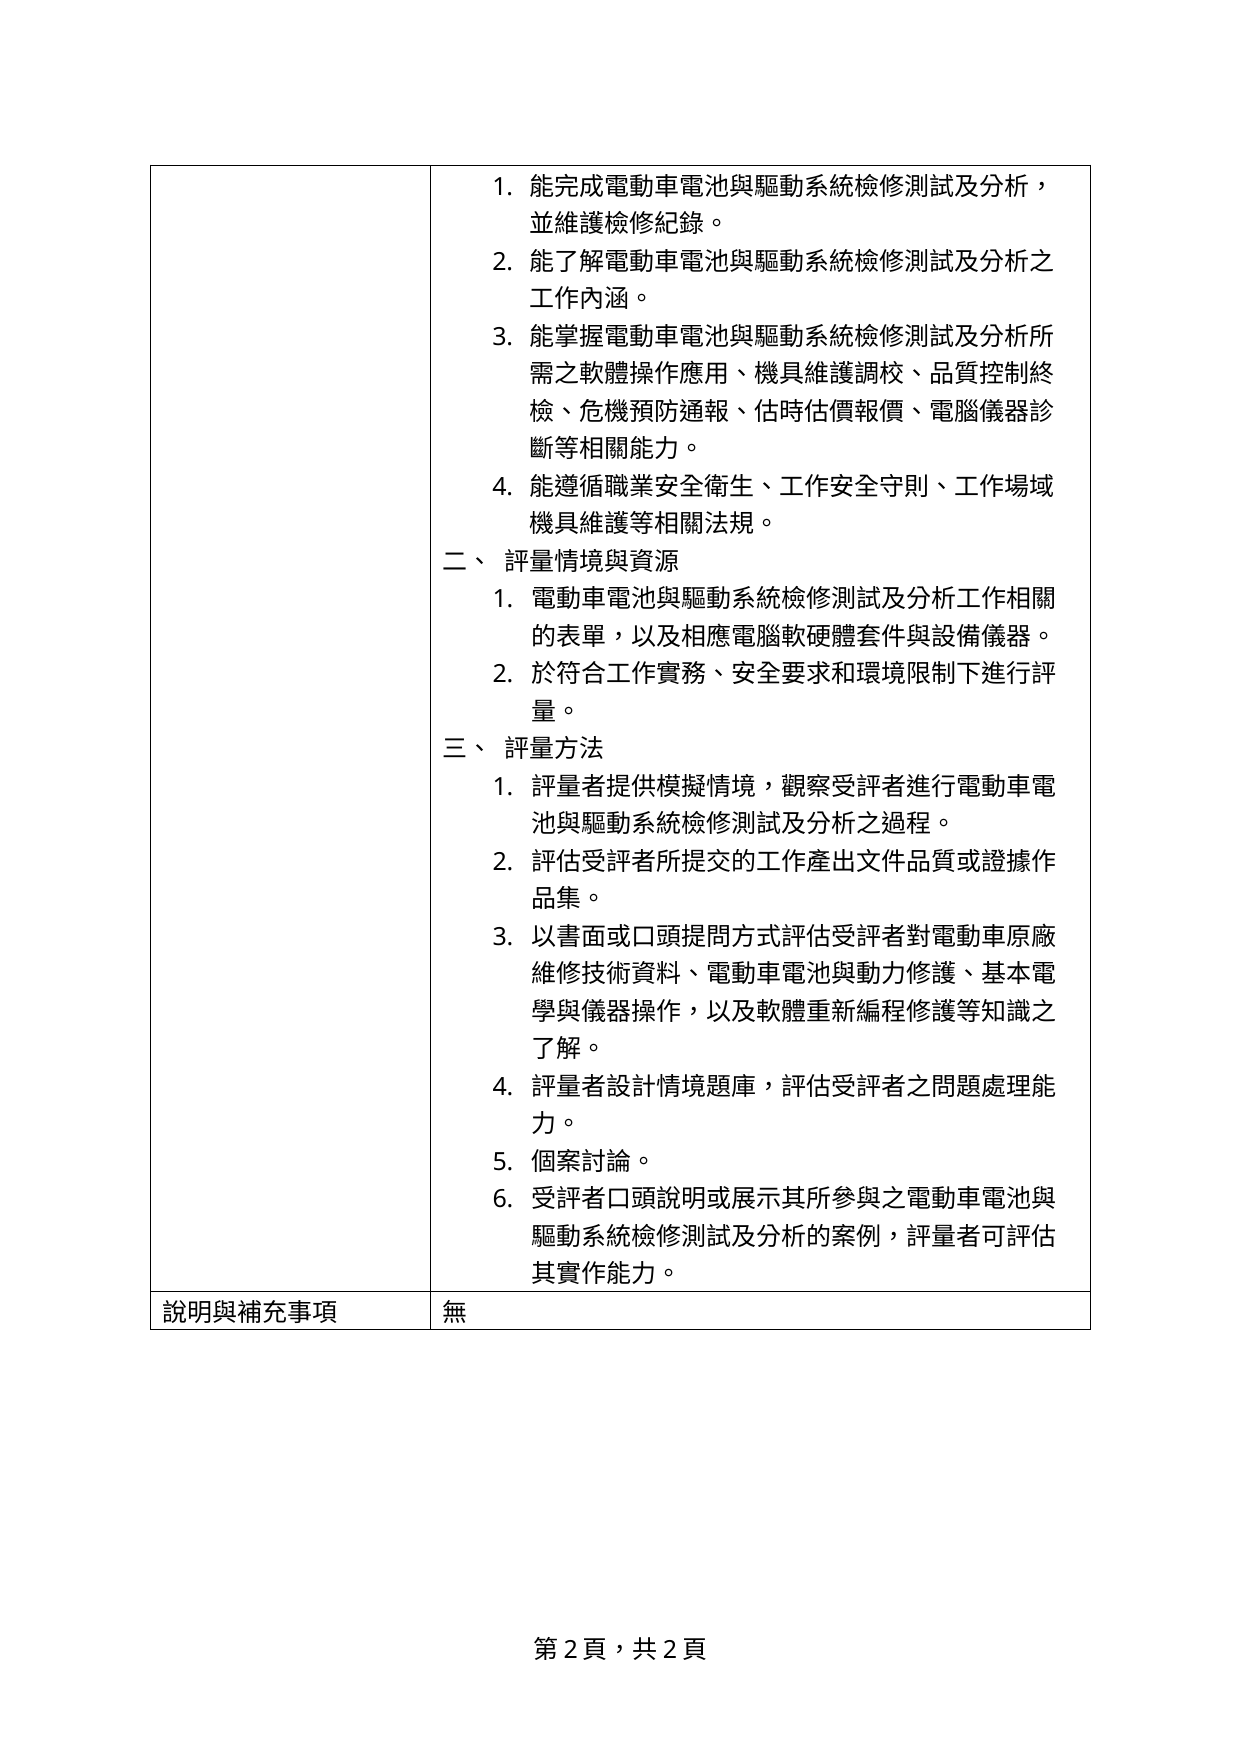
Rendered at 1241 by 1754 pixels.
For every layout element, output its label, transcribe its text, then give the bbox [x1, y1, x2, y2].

table_cell 無 [431, 1292, 1090, 1329]
table_cell [151, 166, 430, 1291]
table_cell 說明與補充事項 [151, 1292, 430, 1329]
table_cell 評量證據 能完成電動車電池與驅動系統檢修測試及分析，並維護檢修紀錄。 能了解電動車電池與驅動系統檢修測試及分析之工作內涵。 能掌握電動車電池與驅動系統檢修測試及分析所需之軟體操作應用、機具維護調校、品質控制終檢、危機預防通報、估時估價報價、電腦儀器診斷等相關能力。 能遵循職業安全衛生、工作安全守則、工作場域機具維護等相關法規。 評量情境與資源 電動車電池與驅動系統檢修測試及分析工作相關的表單，以及相應電腦軟硬體套件與設備儀器。 於符合工作實務、安全要求和環境限制下進行評量。 評量方法 評量者提供模擬情境，觀察受評者進行電動車電池與驅動系統檢修測試及分析之過程。 評估受評者所提交的工作產出文件品質或證據作品集。 以書面或口頭提問方式評估受評者對電動車原廠維修技術資料、電動車電池與動力修護、基本電學與儀器操作，以及軟體重新編程修護等知識之了解。 評量者設計情境題庫，評估受評者之問題處理能力。 個案討論。 受評者口頭說明或展示其所參與之電動車電池與驅動系統檢修測試及分析的案例，評量者可評估其實作能力。 [431, 166, 1090, 1291]
